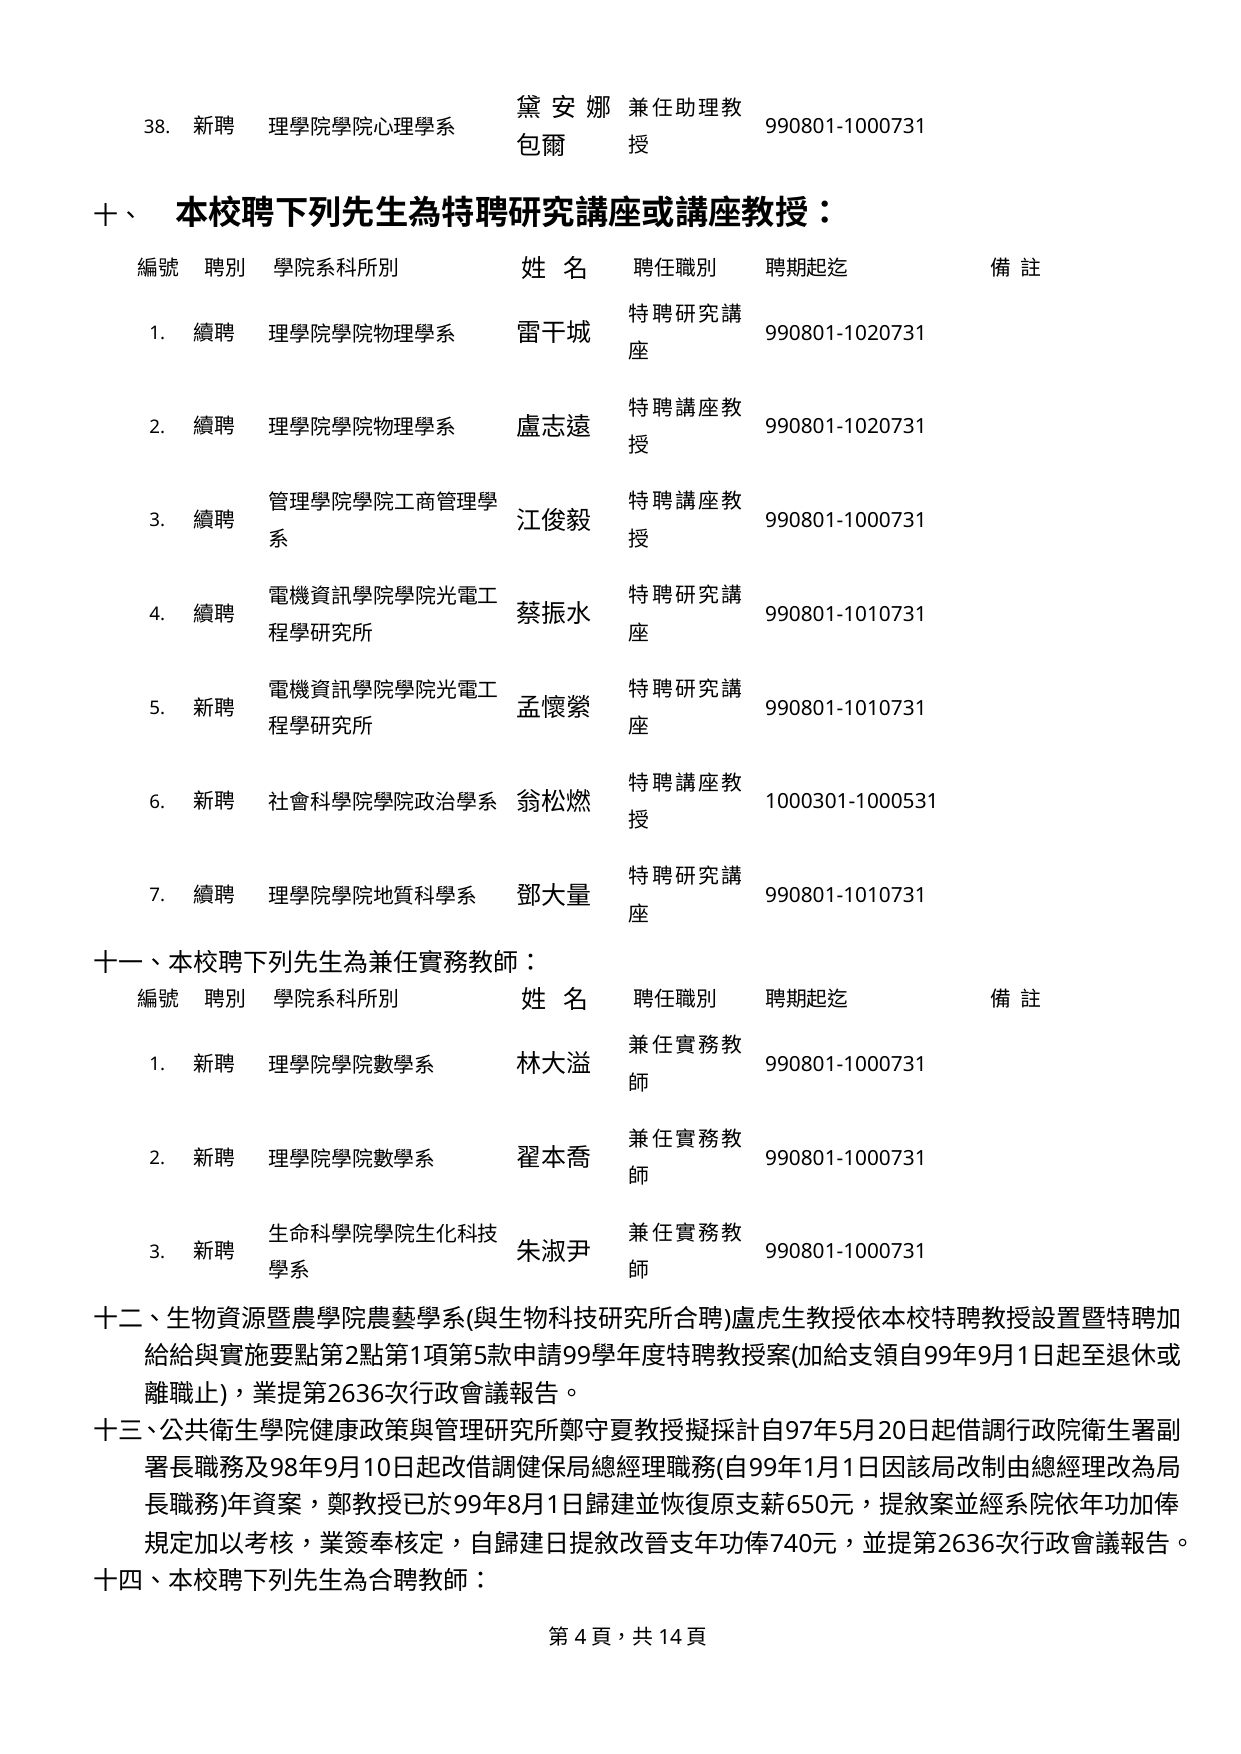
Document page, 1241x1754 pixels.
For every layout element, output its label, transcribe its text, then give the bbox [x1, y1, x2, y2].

table_cell 翁松燃 [510, 754, 622, 848]
table_cell 特聘研究講座 [623, 285, 754, 379]
table_cell 990801-1000731 [754, 1204, 979, 1298]
table_cell 黛安娜包爾 [510, 79, 622, 173]
table_cell 990801-1020731 [754, 379, 979, 473]
table_cell [979, 285, 1195, 379]
table_cell 3. [131, 1204, 187, 1298]
table_header 學院系科所別 [263, 979, 510, 1016]
table_header 聘任職別 [623, 979, 754, 1016]
table_cell 理學院學院心理學系 [263, 79, 510, 173]
table_header 聘別 [188, 979, 262, 1016]
table_cell 特聘講座教授 [623, 379, 754, 473]
table_cell 新聘 [188, 754, 262, 848]
table_cell 特聘研究講座 [623, 848, 754, 941]
table_cell 38. [131, 79, 187, 173]
table_cell 續聘 [188, 379, 262, 473]
table_cell 新聘 [188, 1016, 262, 1110]
table_cell 兼任實務教師 [623, 1110, 754, 1204]
table_cell 990801-1010731 [754, 566, 979, 660]
table_cell 生命科學院學院生化科技學系 [263, 1204, 510, 1298]
table_header 姓 名 [510, 979, 622, 1016]
table_cell 續聘 [188, 473, 262, 566]
table_cell 續聘 [188, 848, 262, 941]
table_cell 1. [131, 1016, 187, 1110]
table_cell 特聘講座教授 [623, 473, 754, 566]
table_cell 朱淑尹 [510, 1204, 622, 1298]
table_cell 1000301-1000531 [754, 754, 979, 848]
table_cell 理學院學院物理學系 [263, 285, 510, 379]
table_cell 新聘 [188, 660, 262, 754]
table_cell 理學院學院數學系 [263, 1016, 510, 1110]
table_cell 新聘 [188, 1204, 262, 1298]
table_cell 社會科學院學院政治學系 [263, 754, 510, 848]
table_cell 2. [131, 379, 187, 473]
table_cell 5. [131, 660, 187, 754]
table_header 聘任職別 [623, 248, 754, 285]
table_cell [979, 79, 1195, 173]
table_cell [979, 566, 1195, 660]
table_cell [979, 473, 1195, 566]
text 十二、生物資源暨農學院農藝學系(與生物科技研究所合聘)盧虎生教授依本校特聘教授設置暨特聘加給給與實施要點第2點第1項第5款申請99學年度特聘教授案(加給支領自99年9月1日起至退休或離職止)，業提第2636次行政會議報告。 [93, 1298, 1181, 1410]
table_cell [979, 754, 1195, 848]
table_header 姓 名 [510, 248, 622, 285]
text 十四、本校聘下列先生為合聘教師： [93, 1560, 1181, 1598]
table_cell 特聘研究講座 [623, 566, 754, 660]
table_header 備 註 [979, 979, 1195, 1016]
table_cell 990801-1020731 [754, 285, 979, 379]
table_cell 990801-1010731 [754, 848, 979, 941]
table_cell 6. [131, 754, 187, 848]
table_cell 電機資訊學院學院光電工程學研究所 [263, 660, 510, 754]
table_cell [979, 660, 1195, 754]
table_cell 新聘 [188, 79, 262, 173]
table_cell 990801-1000731 [754, 1110, 979, 1204]
table_cell 特聘講座教授 [623, 754, 754, 848]
table_cell 7. [131, 848, 187, 941]
table_cell 3. [131, 473, 187, 566]
table_cell 新聘 [188, 1110, 262, 1204]
table_header 聘別 [188, 248, 262, 285]
table_cell 電機資訊學院學院光電工程學研究所 [263, 566, 510, 660]
table_header 學院系科所別 [263, 248, 510, 285]
table_cell 翟本喬 [510, 1110, 622, 1204]
table_cell 1. [131, 285, 187, 379]
list 本校聘下列先生為特聘研究講座或講座教授： [93, 173, 1181, 248]
table_cell [979, 1204, 1195, 1298]
text 十三、公共衛生學院健康政策與管理研究所鄭守夏教授擬採計自97年5月20日起借調行政院衛生署副署長職務及98年9月10日起改借調健保局總經理職務(自99年1月1日因該局改制由總經理改為局長職務)年資案，鄭教授已於99年8月1日歸建並恢復原支薪650元，提敘案並經系院依年功加俸規定加以考核，業簽奉核定，自歸建日提敘改晉支年功俸740元，並提第2636次行政會議報告。 [93, 1410, 1181, 1560]
table_cell 2. [131, 1110, 187, 1204]
table_header 聘期起迄 [754, 979, 979, 1016]
table_cell 孟懷縈 [510, 660, 622, 754]
text 十一、本校聘下列先生為兼任實務教師： [93, 941, 1181, 979]
table_cell [979, 1016, 1195, 1110]
table_cell 理學院學院物理學系 [263, 379, 510, 473]
table_header 編號 [131, 248, 187, 285]
table_header 備 註 [979, 248, 1195, 285]
table_cell 4. [131, 566, 187, 660]
table_cell [979, 379, 1195, 473]
table_header 聘期起迄 [754, 248, 979, 285]
table_cell 江俊毅 [510, 473, 622, 566]
table_cell 特聘研究講座 [623, 660, 754, 754]
table_cell 林大溢 [510, 1016, 622, 1110]
table_cell 兼任助理教授 [623, 79, 754, 173]
table_cell 理學院學院數學系 [263, 1110, 510, 1204]
table_cell 990801-1000731 [754, 473, 979, 566]
table_cell 兼任實務教師 [623, 1204, 754, 1298]
table_cell 990801-1010731 [754, 660, 979, 754]
table_cell 鄧大量 [510, 848, 622, 941]
table_cell 續聘 [188, 285, 262, 379]
table_header 編號 [131, 979, 187, 1016]
table_cell 管理學院學院工商管理學系 [263, 473, 510, 566]
table_cell [979, 848, 1195, 941]
table_cell 兼任實務教師 [623, 1016, 754, 1110]
table_cell 990801-1000731 [754, 1016, 979, 1110]
table_cell 續聘 [188, 566, 262, 660]
table_cell 蔡振水 [510, 566, 622, 660]
table_cell 盧志遠 [510, 379, 622, 473]
table_cell 雷干城 [510, 285, 622, 379]
table_cell [979, 1110, 1195, 1204]
table_cell 理學院學院地質科學系 [263, 848, 510, 941]
table_cell 990801-1000731 [754, 79, 979, 173]
